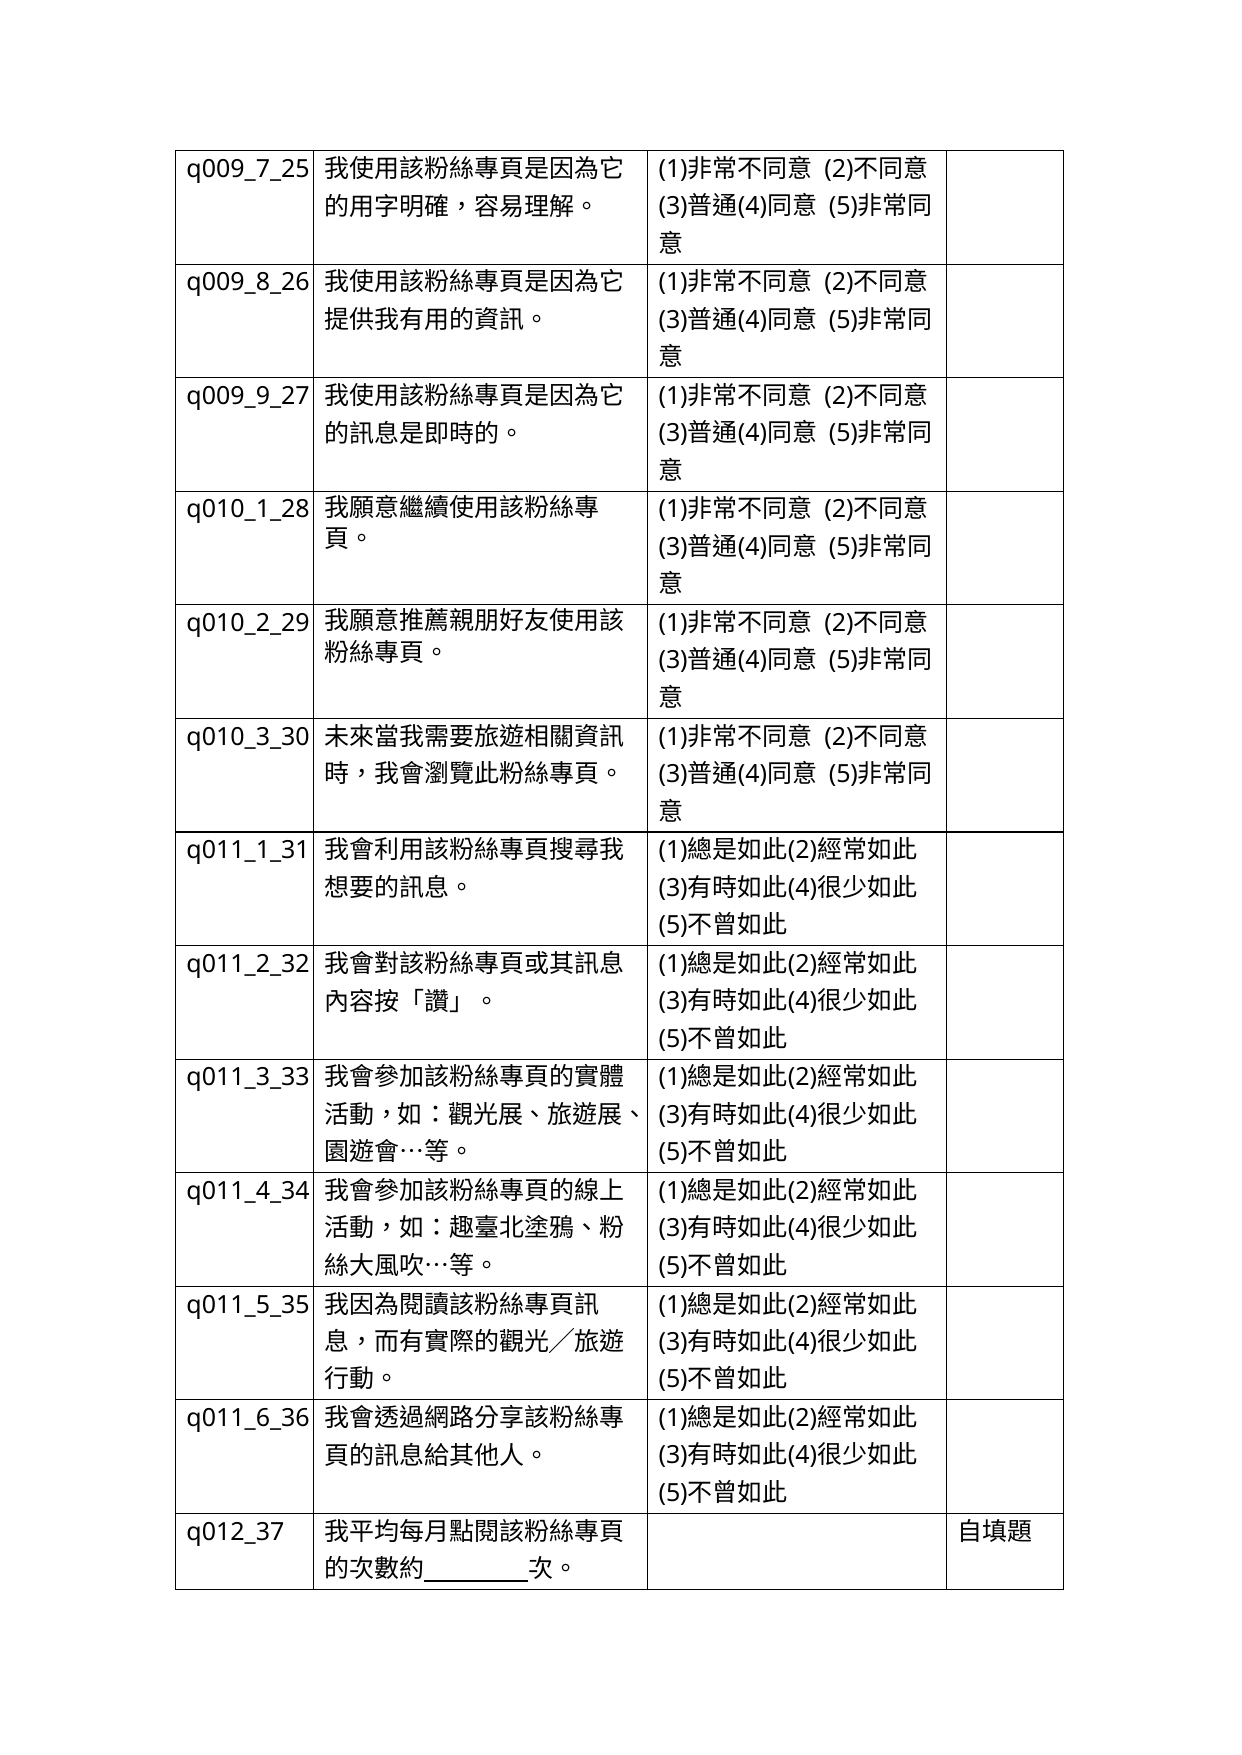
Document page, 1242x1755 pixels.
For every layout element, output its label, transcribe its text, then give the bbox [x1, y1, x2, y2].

table_cell 未來當我需要旅遊相關資訊 時，我會瀏覽此粉絲專頁。 [314, 719, 647, 831]
table_cell 我使用該粉絲專頁是因為它 提供我有用的資訊。 [314, 265, 647, 377]
table_cell [947, 1173, 1063, 1286]
table_cell (1)非常不同意 (2)不同意 (3)普通(4)同意 (5)非常同 意 [648, 378, 946, 491]
table_cell 我會參加該粉絲專頁的線上 活動，如：趣臺北塗鴉、粉 絲大風吹…等。 [314, 1173, 647, 1286]
table_cell [947, 378, 1063, 491]
table_cell q011_6_36 [176, 1400, 313, 1513]
table_cell (1)總是如此(2)經常如此 (3)有時如此(4)很少如此 (5)不曾如此 [648, 1060, 946, 1172]
table_cell (1)總是如此(2)經常如此 (3)有時如此(4)很少如此 (5)不曾如此 [648, 1400, 946, 1513]
table_cell (1)非常不同意 (2)不同意 (3)普通(4)同意 (5)非常同 意 [648, 605, 946, 718]
table_cell 我平均每月點閱該粉絲專頁 的次數約 次。 [314, 1514, 647, 1589]
table_cell 我會透過網路分享該粉絲專 頁的訊息給其他人。 [314, 1400, 647, 1513]
table_cell (1)非常不同意 (2)不同意 (3)普通(4)同意 (5)非常同 意 [648, 492, 946, 604]
table_cell [947, 265, 1063, 377]
table_cell 我願意推薦親朋好友使用該 粉絲專頁。 [314, 605, 647, 718]
table_cell [947, 946, 1063, 1058]
table_cell q010_2_29 [176, 605, 313, 718]
table_cell [947, 833, 1063, 945]
table_cell (1)非常不同意 (2)不同意 (3)普通(4)同意 (5)非常同 意 [648, 719, 946, 831]
table_cell 自填題 [947, 1514, 1063, 1589]
table_cell q011_5_35 [176, 1287, 313, 1399]
table_cell 我會對該粉絲專頁或其訊息 內容按「讚」。 [314, 946, 647, 1058]
table_header 我使用該粉絲專頁是因為它 的用字明確，容易理解。 [314, 151, 647, 263]
table_cell q011_3_33 [176, 1060, 313, 1172]
table_cell q009_8_26 [176, 265, 313, 377]
table_cell 我使用該粉絲專頁是因為它 的訊息是即時的。 [314, 378, 647, 491]
table_cell q010_1_28 [176, 492, 313, 604]
table_cell [947, 492, 1063, 604]
table_cell q011_4_34 [176, 1173, 313, 1286]
table_header [947, 151, 1063, 263]
table_header (1)非常不同意 (2)不同意 (3)普通(4)同意 (5)非常同 意 [648, 151, 946, 263]
table_cell 我會參加該粉絲專頁的實體 活動，如：觀光展、旅遊展、 園遊會…等。 [314, 1060, 647, 1172]
table_cell (1)總是如此(2)經常如此 (3)有時如此(4)很少如此 (5)不曾如此 [648, 1287, 946, 1399]
table_cell q009_9_27 [176, 378, 313, 491]
table_cell [947, 719, 1063, 831]
table_header q009_7_25 [176, 151, 313, 263]
table_cell (1)總是如此(2)經常如此 (3)有時如此(4)很少如此 (5)不曾如此 [648, 833, 946, 945]
table_cell 我因為閱讀該粉絲專頁訊 息，而有實際的觀光╱旅遊 行動。 [314, 1287, 647, 1399]
table_cell [947, 605, 1063, 718]
table_cell [947, 1400, 1063, 1513]
table_cell (1)總是如此(2)經常如此 (3)有時如此(4)很少如此 (5)不曾如此 [648, 1173, 946, 1286]
table_cell 我願意繼續使用該粉絲專 頁。 [314, 492, 647, 604]
table_cell (1)總是如此(2)經常如此 (3)有時如此(4)很少如此 (5)不曾如此 [648, 946, 946, 1058]
table_cell 我會利用該粉絲專頁搜尋我 想要的訊息。 [314, 833, 647, 945]
table_cell q011_1_31 [176, 833, 313, 945]
table_cell q010_3_30 [176, 719, 313, 831]
table_cell [947, 1287, 1063, 1399]
table_cell [648, 1514, 946, 1589]
table_cell (1)非常不同意 (2)不同意 (3)普通(4)同意 (5)非常同 意 [648, 265, 946, 377]
table_cell q011_2_32 [176, 946, 313, 1058]
table_cell [947, 1060, 1063, 1172]
table_cell q012_37 [176, 1514, 313, 1589]
